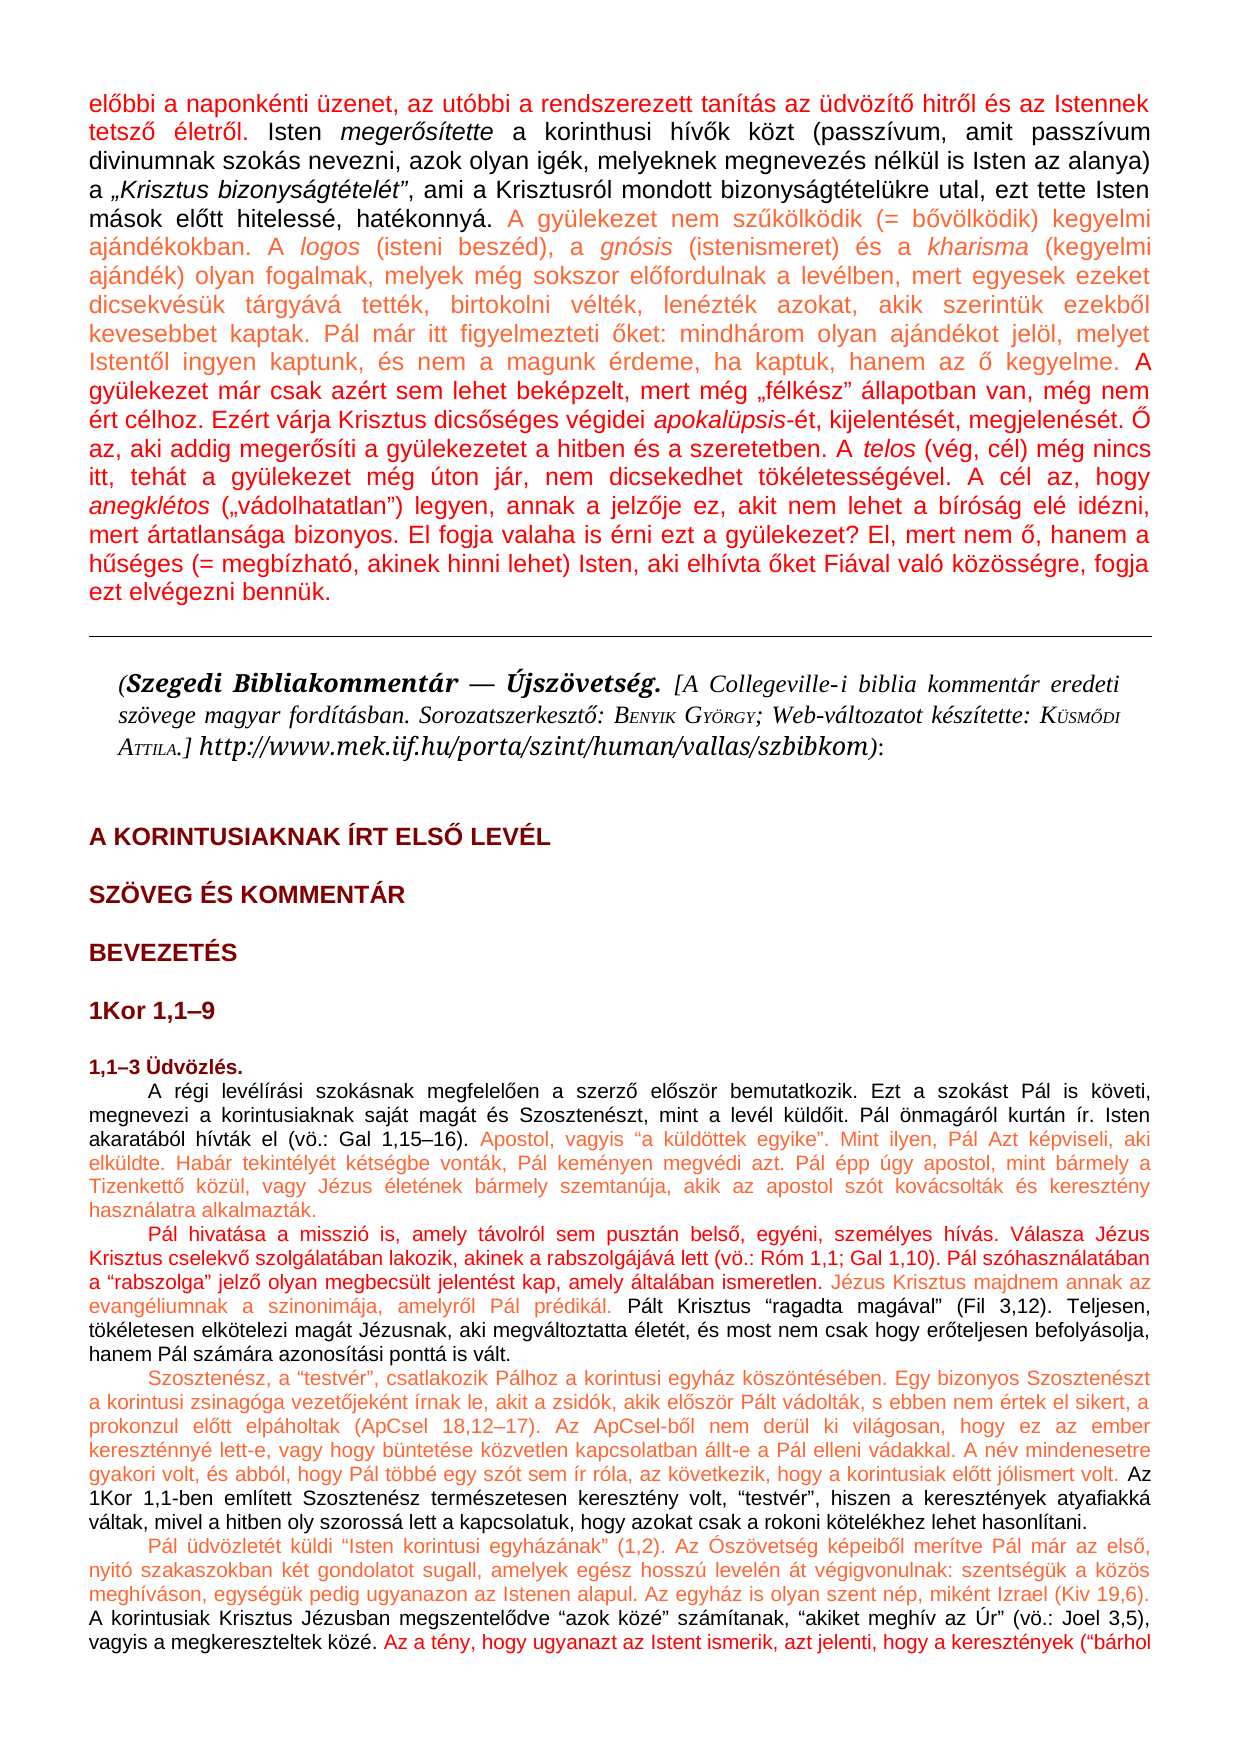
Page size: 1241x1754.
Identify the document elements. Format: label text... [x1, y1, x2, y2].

text előbbi a naponkénti üzenet, az utóbbi a rendszerezett tanítás az üdvözítő hitről és az Istennek tetsző életről. Isten megerősítette a korinthusi hívők közt (passzívum, amit passzívum divinumnak szokás nevezni, azok olyan igék, melyeknek megnevezés nélkül is Isten az alanya) a „Krisztus bizonyságtételét”, ami a Krisztusról mondott bizonyságtételükre utal, ezt tette Isten mások előtt hitelessé, hatékonnyá. A gyülekezet nem szűkölködik (= bővölködik) kegyelmi ajándékokban. A logos (isteni beszéd), a gnósis (istenismeret) és a kharisma (kegyelmi ajándék) olyan fogalmak, melyek még sokszor előfordulnak a levélben, mert egyesek ezeket dicsekvésük tárgyává tették, birtokolni vélték, lenézték azokat, akik szerintük ezekből kevesebbet kaptak. Pál már itt figyelmezteti őket: mindhárom olyan ajándékot jelöl, melyet Istentől ingyen kaptunk, és nem a magunk érdeme, ha kaptuk, hanem az ő kegyelme. A gyülekezet már csak azért sem lehet beképzelt, mert még „félkész” állapotban van, még nem ért célhoz. Ezért várja Krisztus dicsőséges végidei apokalüpsis-ét, kijelentését, megjelenését. Ő az, aki addig megerősíti a gyülekezetet a hitben és a szeretetben. A telos (vég, cél) még nincs itt, tehát a gyülekezet még úton jár, nem dicsekedhet tökéletességével. A cél az, hogy anegklétos („vádolhatatlan”) legyen, annak a jelzője ez, akit nem lehet a bíróság elé idézni, mert ártatlansága bizonyos. El fogja valaha is érni ezt a gyülekezet? El, mert nem ő, hanem a hűséges (= megbízható, akinek hinni lehet) Isten, aki elhívta őket Fiával való közösségre, fogja ezt elvégezni bennük. [88, 88, 1152, 606]
text Szosztenész, a “testvér”, csatlakozik Pálhoz a korintusi egyház köszöntésében. Egy bizonyos Szosztenészt a korintusi zsinagóga vezetőjeként írnak le, akit a zsidók, akik először Pált vádolták, s ebben nem értek el sikert, a prokonzul előtt elpáholtak (ApCsel 18,12–17). Az ApCsel-ből nem derül ki világosan, hogy ez az ember kereszténnyé lett‑e, vagy hogy büntetése közvetlen kapcsolatban állt‑e a Pál elleni vádakkal. A név mindenesetre gyakori volt, és abból, hogy Pál többé egy szót sem ír róla, az következik, hogy a korintusiak előtt jólismert volt. Az 1Kor 1,1-ben említett Szosztenész természetesen keresztény volt, “testvér”, hiszen a keresztények atyafiakká váltak, mivel a hitben oly szorossá lett a kapcsolatuk, hogy azokat csak a rokoni kötelékhez lehet hasonlítani. [88, 1366, 1152, 1534]
text A KORINTUSIAKNAK ÍRT ELSŐ LEVÉL [88, 822, 1152, 850]
text Pál hivatása a misszió is, amely távolról sem pusztán belső, egyéni, személyes hívás. Válasza Jézus Krisztus cselekvő szolgálatában lakozik, akinek a rabszolgájává lett (vö.: Róm 1,1; Gal 1,10). Pál szóhasználatában a “rabszolga” jelző olyan megbecsült jelentést kap, amely általában ismeretlen. Jézus Krisztus majdnem annak az evangéliumnak a szinonimája, amelyről Pál prédikál. Pált Krisztus “ragadta magával” (Fil 3,12). Teljesen, tökéletesen elkötelezi magát Jézusnak, aki megváltoztatta életét, és most nem csak hogy erőteljesen befolyásolja, hanem Pál számára azonosítási ponttá is vált. [88, 1222, 1152, 1366]
text SZÖVEG ÉS KOMMENTÁR [88, 880, 1152, 909]
text BEVEZETÉS [88, 938, 1152, 967]
text 1,1–3 Üdvözlés. [88, 1054, 1152, 1078]
text 1Kor 1,1‒9 [88, 996, 1152, 1025]
text A régi levélírási szokásnak megfelelően a szerző először bemutatkozik. Ezt a szokást Pál is követi, megnevezi a korintusiaknak saját magát és Szosztenészt, mint a levél küldőit. Pál önmagáról kurtán ír. Isten akaratából hívták el (vö.: Gal 1,15–16). Apostol, vagyis “a küldöttek egyike”. Mint ilyen, Pál Azt képviseli, aki elküldte. Habár tekintélyét kétségbe vonták, Pál keményen megvédi azt. Pál épp úgy apostol, mint bármely a Tizenkettő közül, vagy Jézus életének bármely szemtanúja, akik az apostol szót kovácsolták és keresztény használatra alkalmazták. [88, 1078, 1152, 1222]
text Pál üdvözletét küldi “Isten korintusi egyházának” (1,2). Az Ószövetség képeiből merítve Pál már az első, nyitó szakaszokban két gondolatot sugall, amelyek egész hosszú levelén át végigvonulnak: szentségük a közös meghíváson, egységük pedig ugyanazon az Istenen alapul. Az egyház is olyan szent nép, miként Izrael (Kiv 19,6). A korintusiak Krisztus Jézusban megszentelődve “azok közé” számítanak, “akiket meghív az Úr” (vö.: Joel 3,5), vagyis a megkereszteltek közé. Az a tény, hogy ugyanazt az Istent ismerik, azt jelenti, hogy a keresztények (“bárhol [88, 1534, 1152, 1653]
text (Szegedi Bibliakommentár ― Újszövetség. [A Collegeville‑i biblia kommentár eredeti szövege magyar fordításban. Sorozatszerkesztő: Benyik György; Web-változatot készítette: Küsmődi Attila.] http://www.mek.iif.hu/porta/szint/human/vallas/szbibkom): [88, 637, 1152, 792]
